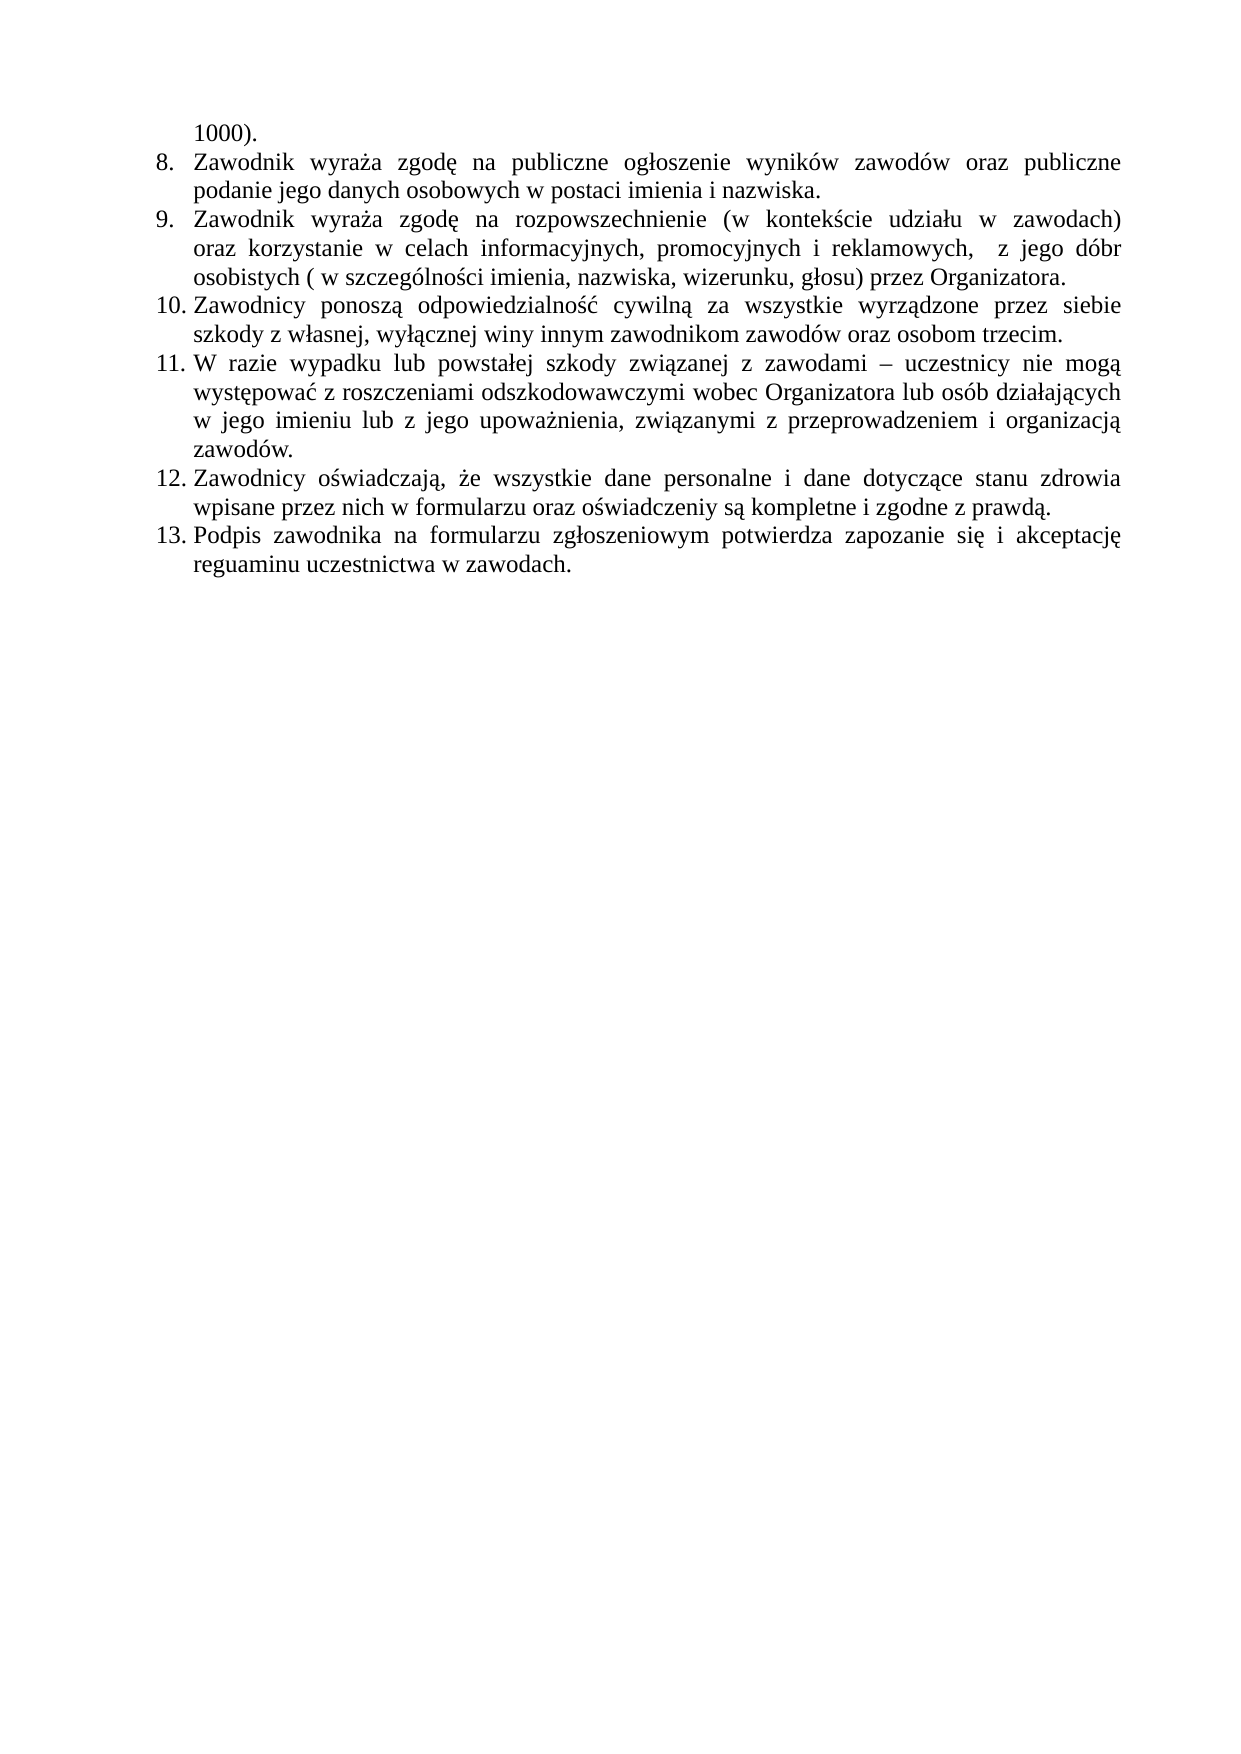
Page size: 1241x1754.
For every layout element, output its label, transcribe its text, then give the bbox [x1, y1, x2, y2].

list Zawodnik wyraża zgodę na rozpowszechnienie (w kontekście udziału w zawodach) oraz korzystanie w celach informacyjnych, promocyjnych i reklamowych, z jego dóbr osobistych ( w szczególności imienia, nazwiska, wizerunku, głosu) przez Organizatora. [156, 204, 1122, 291]
list Zawodnik wyraża zgodę na publiczne ogłoszenie wyników zawodów oraz publiczne podanie jego danych osobowych w postaci imienia i nazwiska. [156, 147, 1122, 204]
list W razie wypadku lub powstałej szkody związanej z zawodami – uczestnicy nie mogą występować z roszczeniami odszkodowawczymi wobec Organizatora lub osób działających w jego imieniu lub z jego upoważnienia, związanymi z przeprowadzeniem i organizacją zawodów. [156, 348, 1122, 463]
list 1000). [156, 118, 1122, 147]
list Podpis zawodnika na formularzu zgłoszeniowym potwierdza zapozanie się i akceptację reguaminu uczestnictwa w zawodach. [156, 521, 1122, 578]
list Zawodnicy oświadczają, że wszystkie dane personalne i dane dotyczące stanu zdrowia wpisane przez nich w formularzu oraz oświadczeniy są kompletne i zgodne z prawdą. [156, 463, 1122, 521]
list Zawodnicy ponoszą odpowiedzialność cywilną za wszystkie wyrządzone przez siebie szkody z własnej, wyłącznej winy innym zawodnikom zawodów oraz osobom trzecim. [156, 291, 1122, 348]
